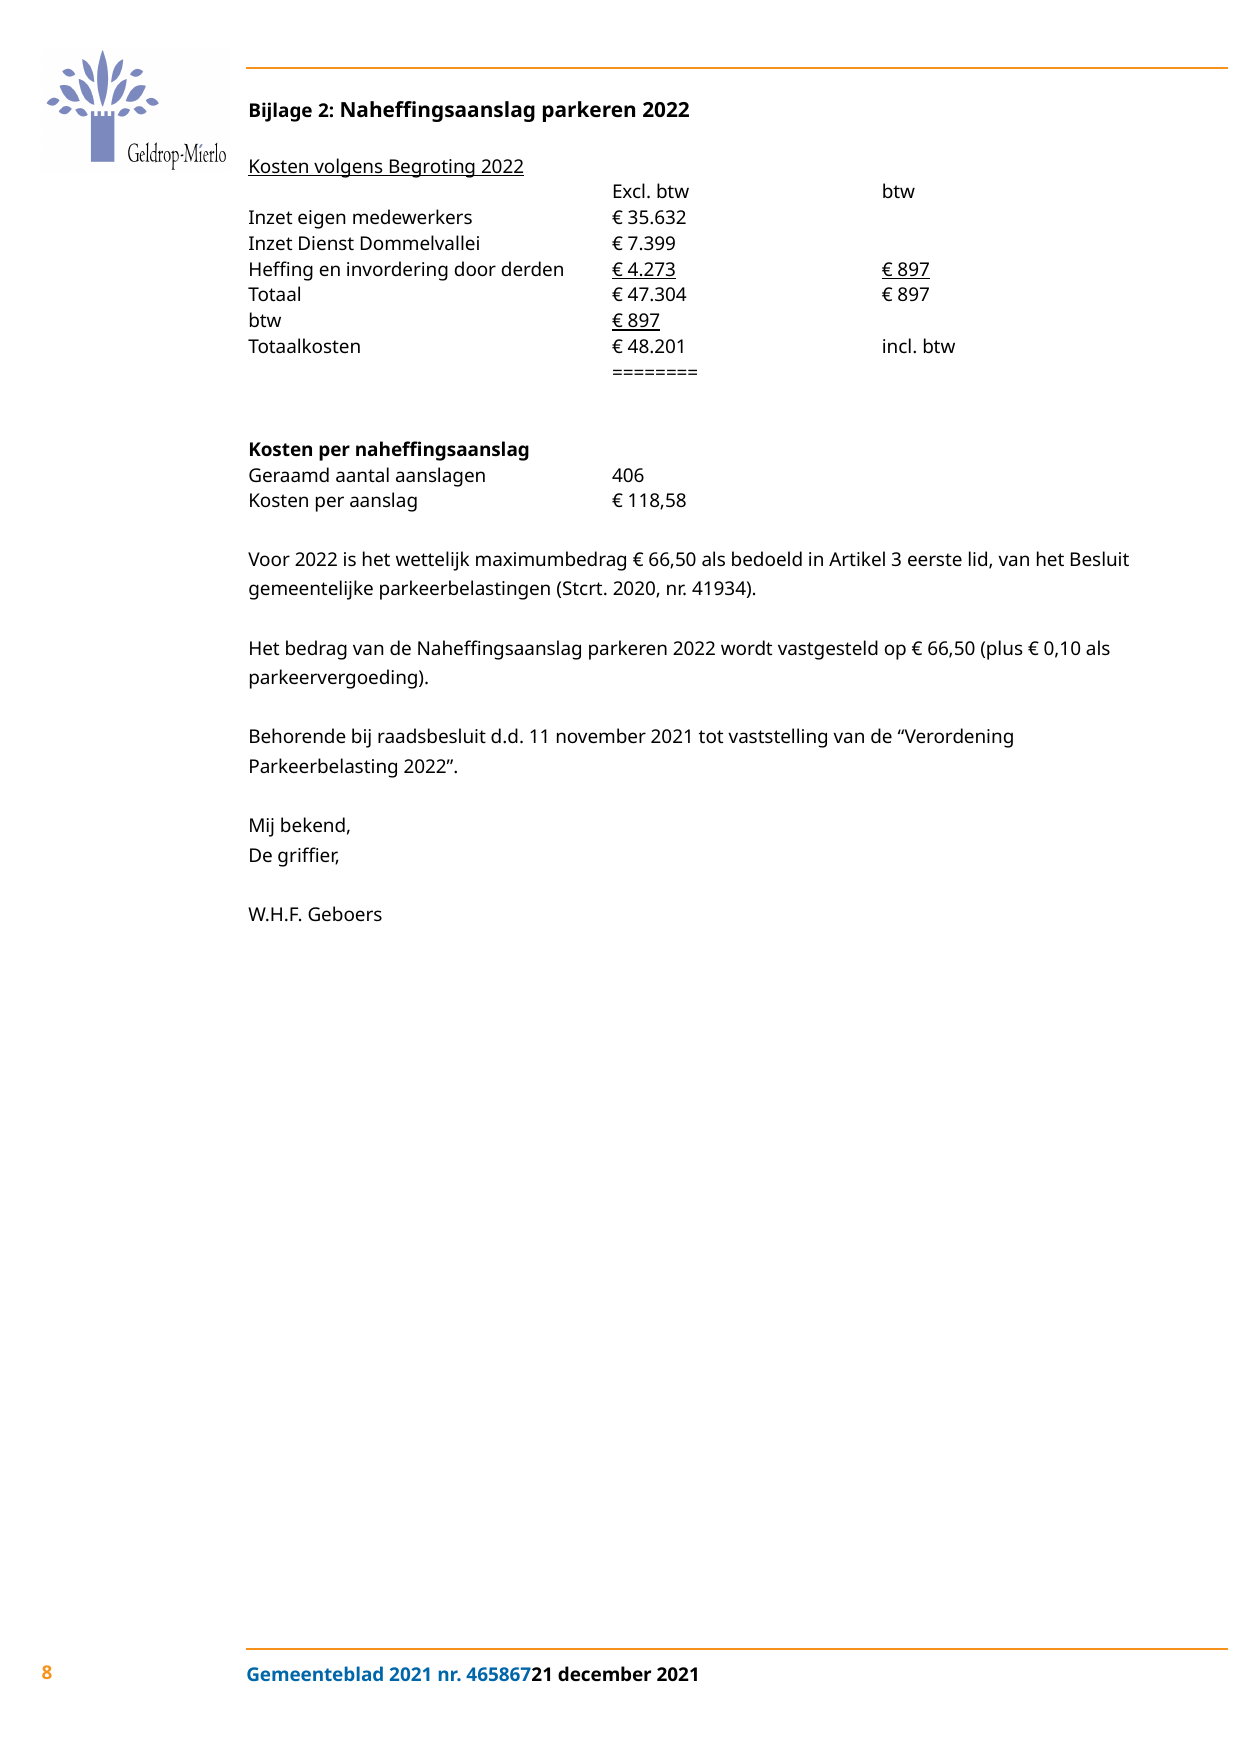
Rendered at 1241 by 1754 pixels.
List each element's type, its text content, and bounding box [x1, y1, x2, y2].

table_cell Inzet Dienst Dommelvallei [248, 230, 612, 256]
table_cell Inzet eigen medewerkers [248, 205, 612, 230]
table_cell € 47.304 [612, 282, 882, 307]
table_cell [882, 462, 1152, 487]
table_cell incl. btw [882, 333, 1152, 359]
table_cell [882, 385, 1152, 410]
picture [41, 47, 231, 172]
text Behorende bij raadsbesluit d.d. 11 november 2021 tot vaststelling van de “Verordening Parkeerbelasting 2022”. [248, 723, 1152, 779]
text Mij bekend, [248, 812, 1152, 838]
table_cell € 118,58 [612, 488, 882, 513]
table_cell 406 [612, 462, 882, 487]
text W.H.F. Geboers [248, 901, 1152, 927]
table_cell € 48.201 [612, 333, 882, 359]
table_cell € 897 [882, 282, 1152, 307]
table_cell [612, 410, 882, 436]
table_cell [248, 179, 612, 204]
table_cell € 897 [882, 256, 1152, 282]
table_cell [612, 385, 882, 410]
table_cell [248, 385, 612, 410]
table_cell Totaalkosten [248, 333, 612, 359]
table_cell Geraamd aantal aanslagen [248, 462, 612, 487]
table_cell btw [882, 179, 1152, 204]
text Voor 2022 is het wettelijk maximumbedrag € 66,50 als bedoeld in Artikel 3 eerste lid, van het Besluit gemeentelijke parkeerbelastingen (Stcrt. 2020, nr. 41934). [248, 546, 1152, 601]
table_header [612, 153, 882, 179]
table_cell Totaal [248, 282, 612, 307]
table_cell ======== [612, 359, 1152, 384]
table_cell [612, 436, 882, 462]
table_cell Kosten per naheffingsaanslag [248, 436, 612, 462]
text De griffier, [248, 842, 1152, 868]
text Bijlage 2: Naheffingsaanslag parkeren 2022 [248, 95, 1152, 123]
table_cell [882, 230, 1152, 256]
table_cell Excl. btw [612, 179, 882, 204]
table_cell Heffing en invordering door derden [248, 256, 612, 282]
text Het bedrag van de Naheffingsaanslag parkeren 2022 wordt vastgesteld op € 66,50 (plus € 0,10 als parkeervergoeding). [248, 635, 1152, 690]
table_cell [882, 410, 1152, 436]
table_header Kosten volgens Begroting 2022 [248, 153, 612, 179]
table_cell [248, 410, 612, 436]
table_cell [882, 308, 1152, 333]
table_cell [248, 359, 612, 384]
table_header [882, 153, 1152, 179]
table_cell Kosten per aanslag [248, 488, 612, 513]
table_cell [882, 488, 1152, 513]
table_cell [882, 436, 1152, 462]
table_cell € 7.399 [612, 230, 882, 256]
table_cell btw [248, 308, 612, 333]
table_cell € 4.273 [612, 256, 882, 282]
table_cell € 35.632 [612, 205, 882, 230]
table_cell € 897 [612, 308, 882, 333]
table_cell [882, 205, 1152, 230]
